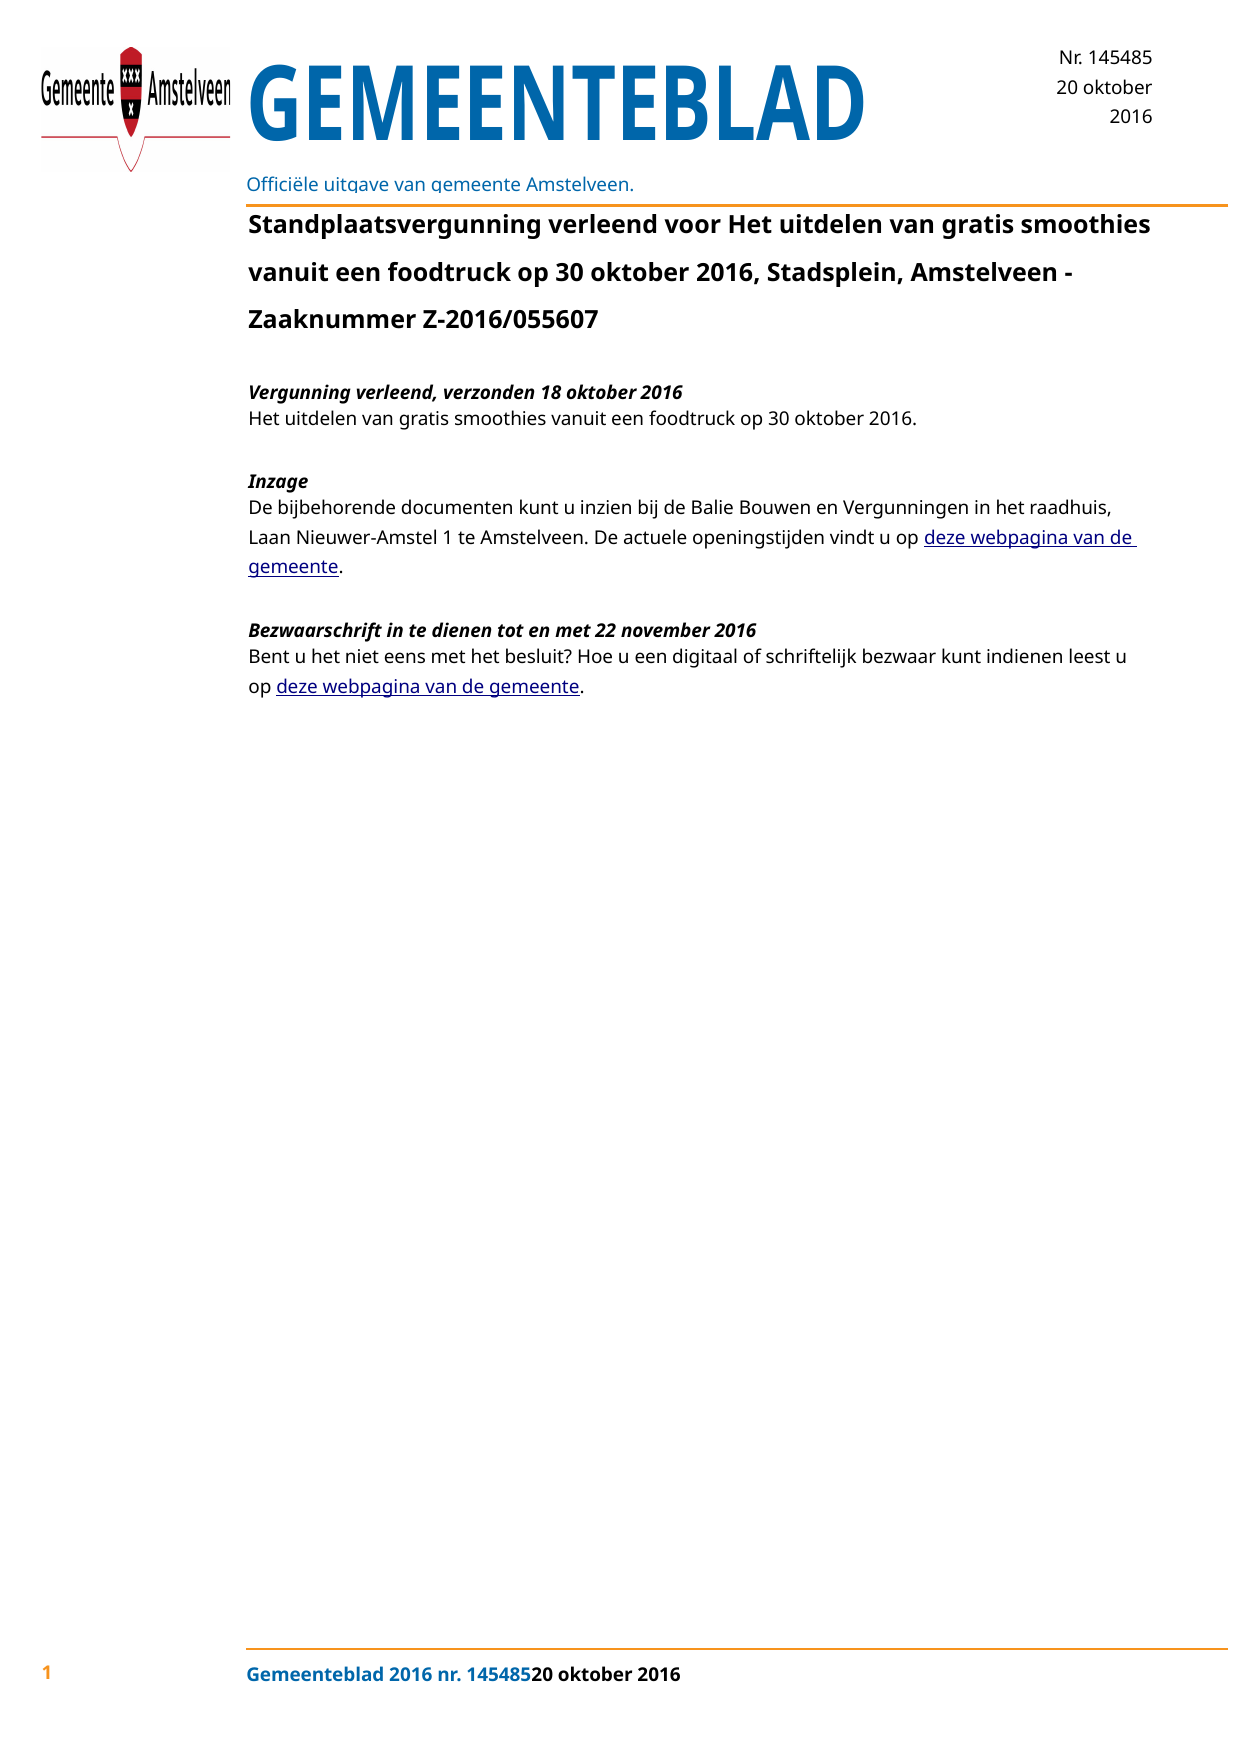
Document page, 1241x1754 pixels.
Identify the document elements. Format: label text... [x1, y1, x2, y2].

text Standplaatsvergunning verleend voor Het uitdelen van gratis smoothies vanuit een foodtruck op 30 oktober 2016, Stadsplein, Amstelveen - Zaaknummer Z-2016/055607 [248, 207, 1152, 336]
text Bezwaarschrift in te dienen tot en met 22 november 2016 [248, 618, 1152, 643]
text Bent u het niet eens met het besluit? Hoe u een digitaal of schriftelijk bezwaar kunt indienen leest u op deze webpagina van de gemeente. [248, 643, 1152, 699]
text De bijbehorende documenten kunt u inzien bij de Balie Bouwen en Vergunningen in het raadhuis, Laan Nieuwer-Amstel 1 te Amstelveen. De actuele openingstijden vindt u op deze webpagina van de gemeente. [248, 494, 1152, 579]
text Het uitdelen van gratis smoothies vanuit een foodtruck op 30 oktober 2016. [248, 405, 1152, 431]
text Inzage [248, 469, 1152, 494]
text Vergunning verleend, verzonden 18 oktober 2016 [248, 379, 1152, 405]
picture [41, 47, 231, 172]
